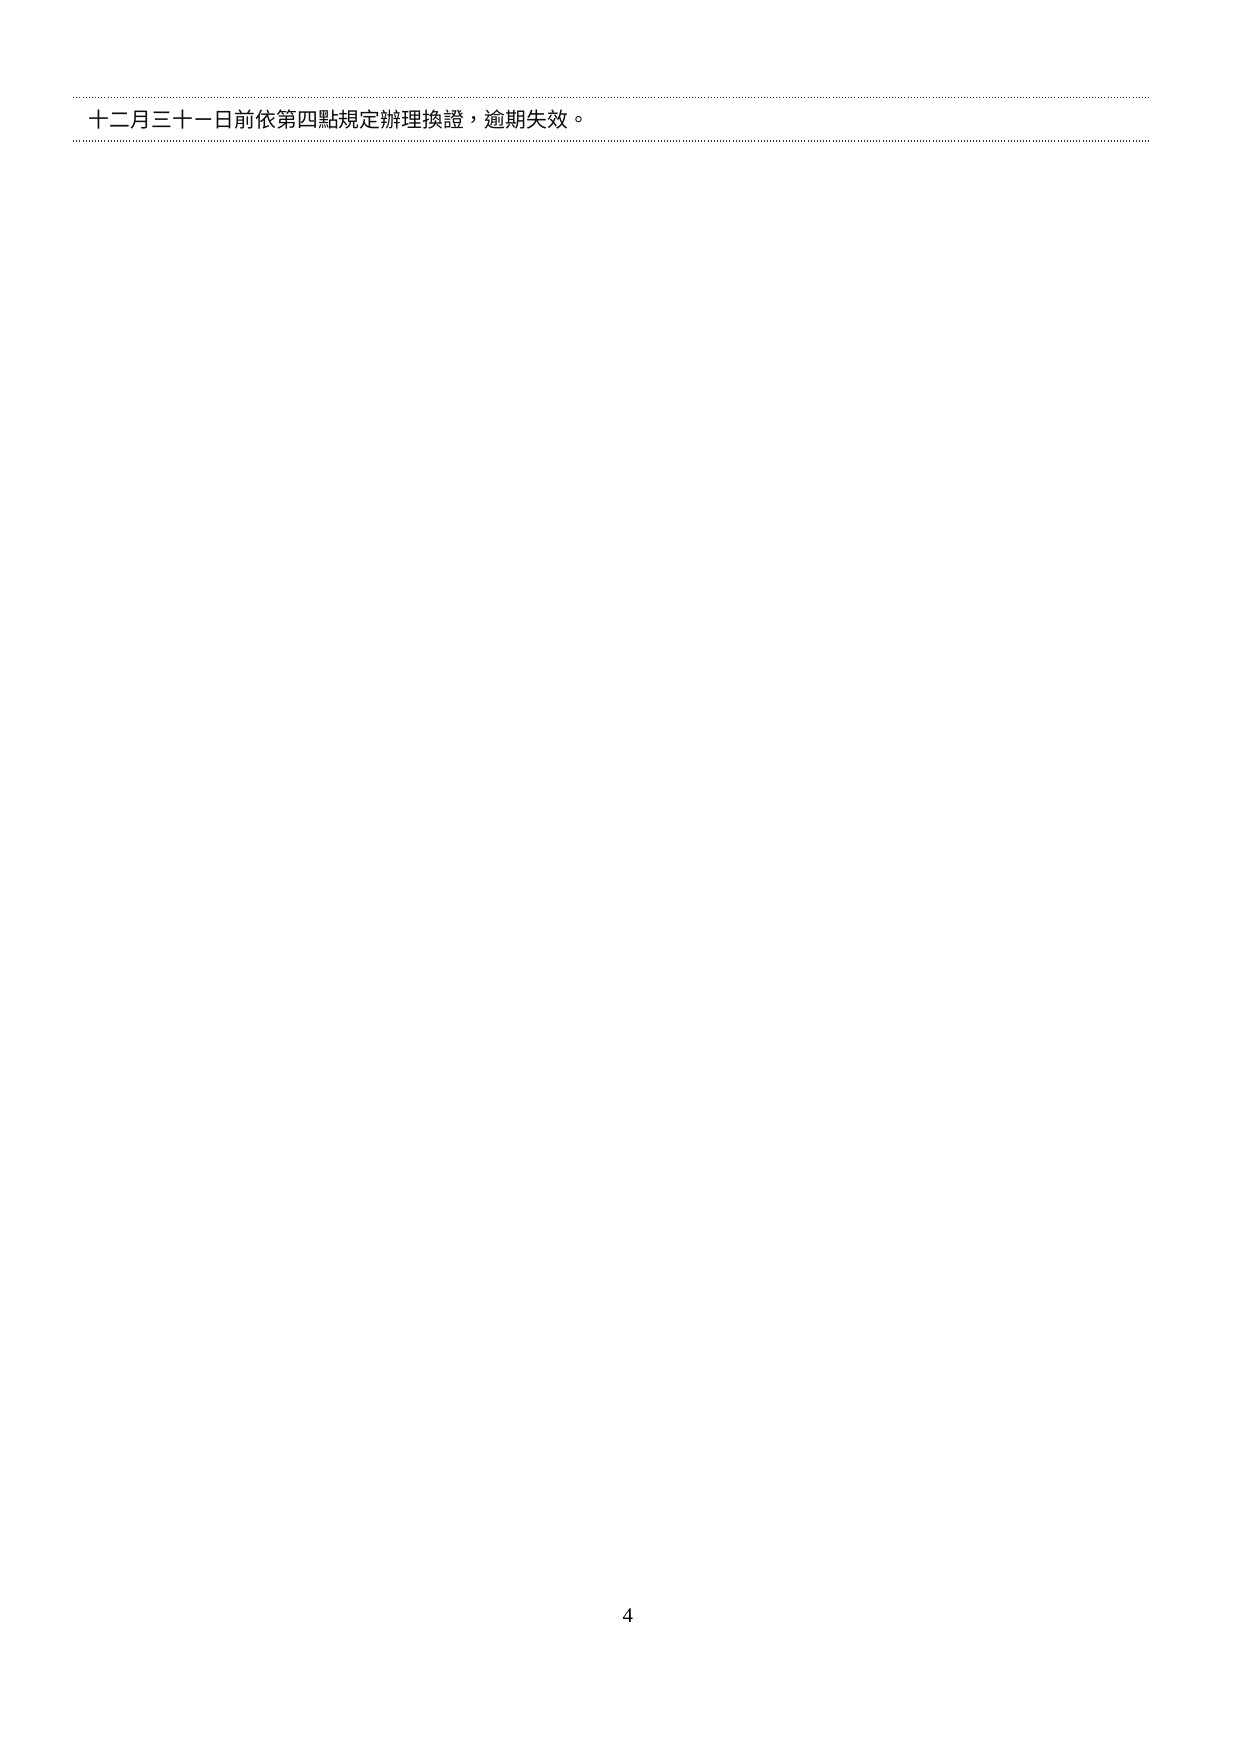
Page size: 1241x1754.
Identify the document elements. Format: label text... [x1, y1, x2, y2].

table_cell 十二月三十ㄧ日前依第四點規定辦理換證，逾期失效。 [73, 96, 1151, 140]
